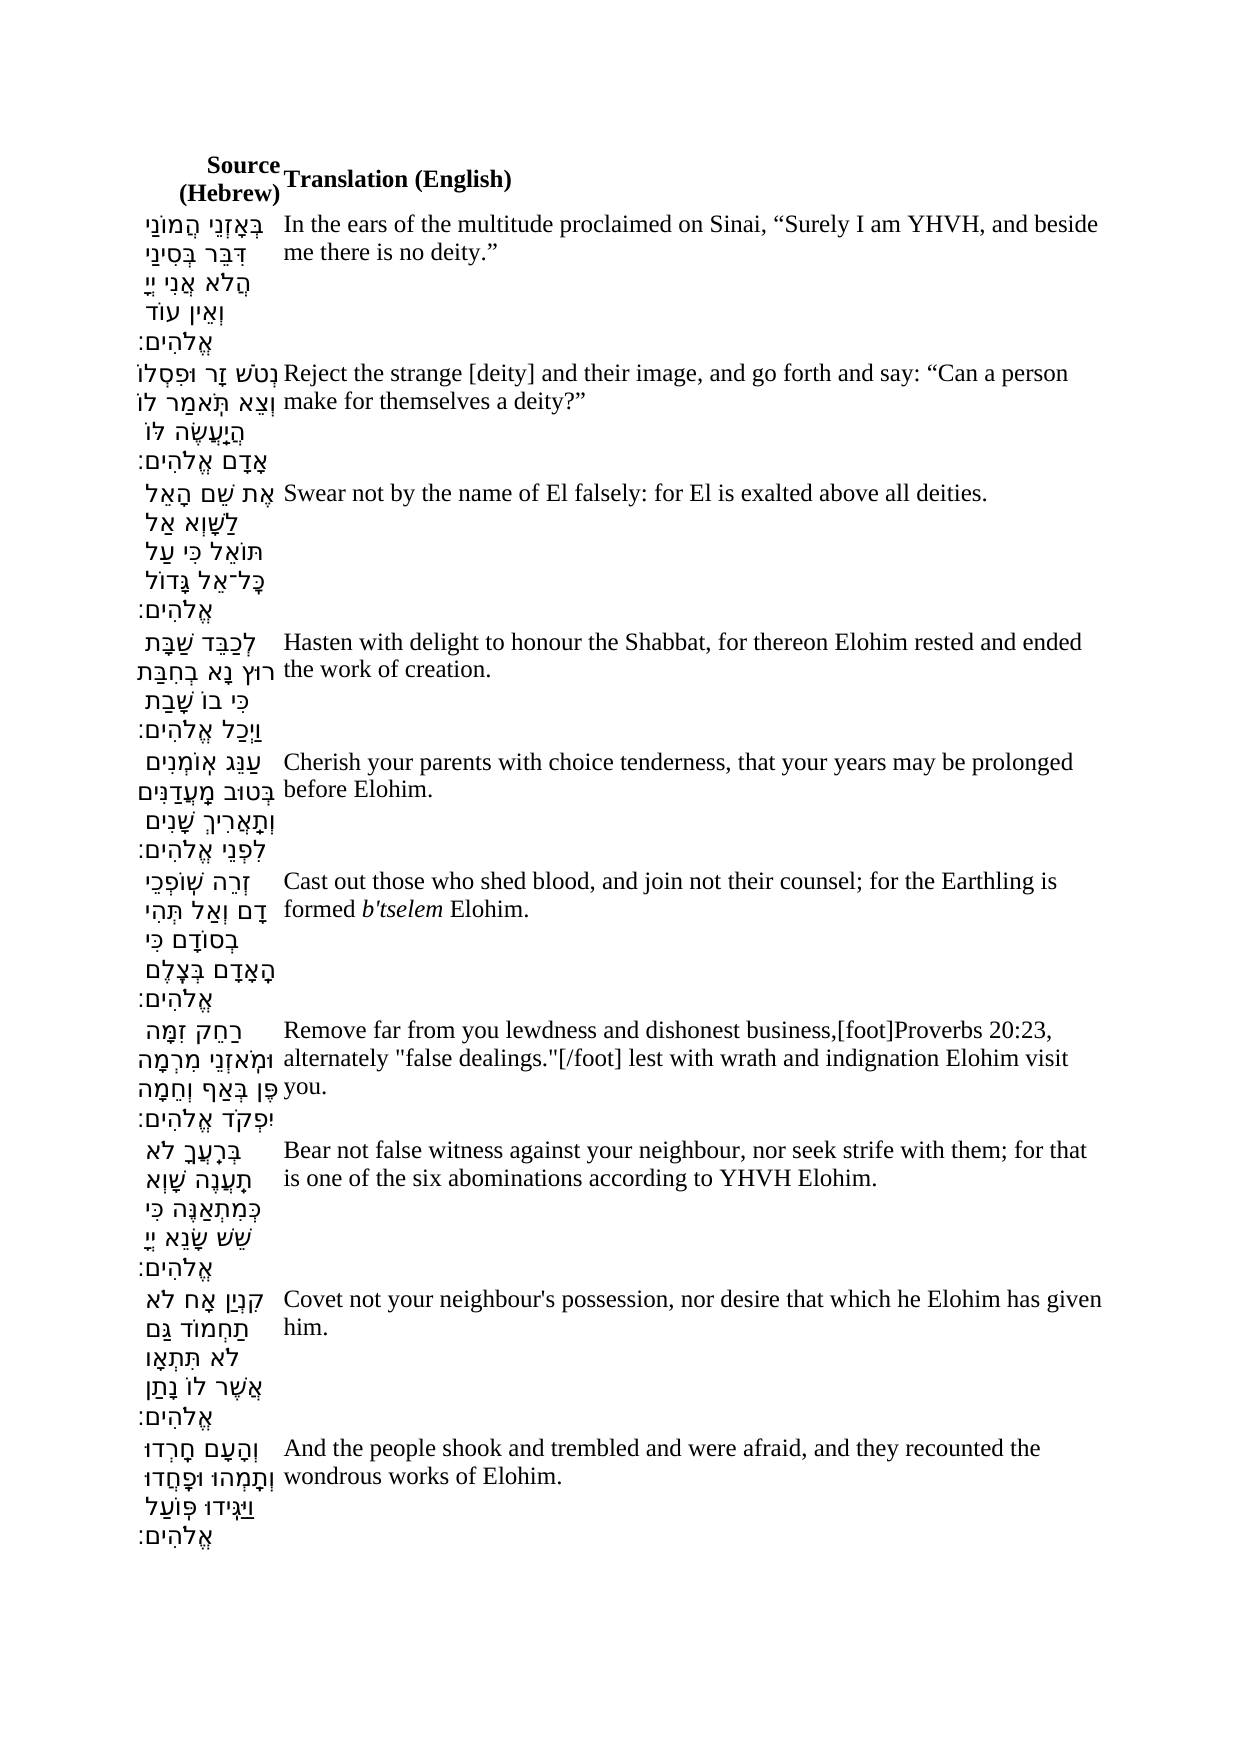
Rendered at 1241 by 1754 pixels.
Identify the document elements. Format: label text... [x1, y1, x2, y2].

table_cell בְּאָזְנֵי הֲמוֹנַי דִּבֵּר בְּסִינַי הֲלֹא אֲנִי יְיָ וְאֵין עוֹד אֱלֹהִים׃ [135, 209, 282, 357]
table_cell Reject the strange [deity] and their image, and go forth and say: “Can a person make for themselves a deity?” [282, 358, 1105, 477]
table_cell Bear not false witness against your neighbour, nor seek strife with them; for that is one of the six abominations according to YHVH Elohim. [282, 1135, 1105, 1283]
table_cell Remove far from you lewdness and dishonest business,[foot]Proverbs 20:23, alternately "false dealings."[/foot] lest with wrath and indignation Elohim visit you. [282, 1015, 1105, 1134]
table_cell זְרֵה שֽׁוֹפְכֵי דָם וְאַל תְּהִי בְסוֹדָם כִּי הָֽאָדָם בְּצֶֽלֶם אֱלֹהִים׃ [135, 866, 282, 1015]
table_cell לְכַבֵּד שַׁבָּת רוּץ נָא בְחִבַּת כִּי בוֹ שָׁבַת וַיְכַל אֱלֹהִים׃ [135, 626, 282, 746]
table_cell Covet not your neighbour's possession, nor desire that which he Elohim has given him. [282, 1284, 1105, 1432]
table_cell אֶת שֵׁם הָאֵל לַשָּׁוְא אַל תּוֹאֵל כִּי עַל כׇּל־אֵל גָּדוֹל אֱלֹהִים׃ [135, 477, 282, 626]
table_cell In the ears of the multitude proclaimed on Sinai, “Surely I am YHVH, and beside me there is no deity.” [282, 209, 1105, 357]
table_cell Cast out those who shed blood, and join not their counsel; for the Earthling is formed b'tselem Elohim. [282, 866, 1105, 1015]
table_cell עַנֵּג אֽוֹמְנִים בְּטוּב מַֽעֲדַנִּים וְתַֽאֲרִיךְ שָׁנִים לִפְנֵי אֱלֹהִים׃ [135, 746, 282, 866]
table_cell Swear not by the name of El falsely: for El is exalted above all deities. [282, 477, 1105, 626]
table_header Source (Hebrew) [135, 150, 282, 208]
table_cell וְהָעָם חָֽרְדוּ וְתָֽמְהוּ וּפָֽחֲדוּ וַיַּגִּֽידוּ פּֽוֹעַל אֱלֹהִים׃ [135, 1433, 282, 1552]
table_cell רַחֵק זִמָּה וּמֹֽאזְנֵי מִרְמָה פֶּן בְּאַף וְחֵמָה יִפְקֹד אֱלֹהִים׃ [135, 1015, 282, 1134]
table_cell Cherish your parents with choice tenderness, that your years may be prolonged before Elohim. [282, 746, 1105, 866]
table_cell בְּרֵֽעֲךָ לֹא תֵֽעֲנֶה שָׁוְא כְּמִתְאַנֶּה כִּי שֵׁשׁ שָׂנֵא יְיָ אֱלֹהִים׃ [135, 1135, 282, 1283]
table_cell נְטֹשׁ זָר וּפִסְלוֹ וְצֵא תֹּֽאמַר לוֹ הֲיַֽעֲשֶׂה לּוֹ אָדָם אֱלֹהִים׃ [135, 358, 282, 477]
table_cell And the people shook and trembled and were afraid, and they recounted the wondrous works of Elohim. [282, 1433, 1105, 1552]
table_header Translation (English) [282, 150, 1105, 208]
table_cell קִנְיַן אָח לֹא תַחְמוֹד גַּם לֹא תִּתְאָו אֲשֶׁר לוֹ נָתַן אֱלֹהִים׃ [135, 1284, 282, 1432]
table_cell Hasten with delight to honour the Shabbat, for thereon Elohim rested and ended the work of creation. [282, 626, 1105, 746]
